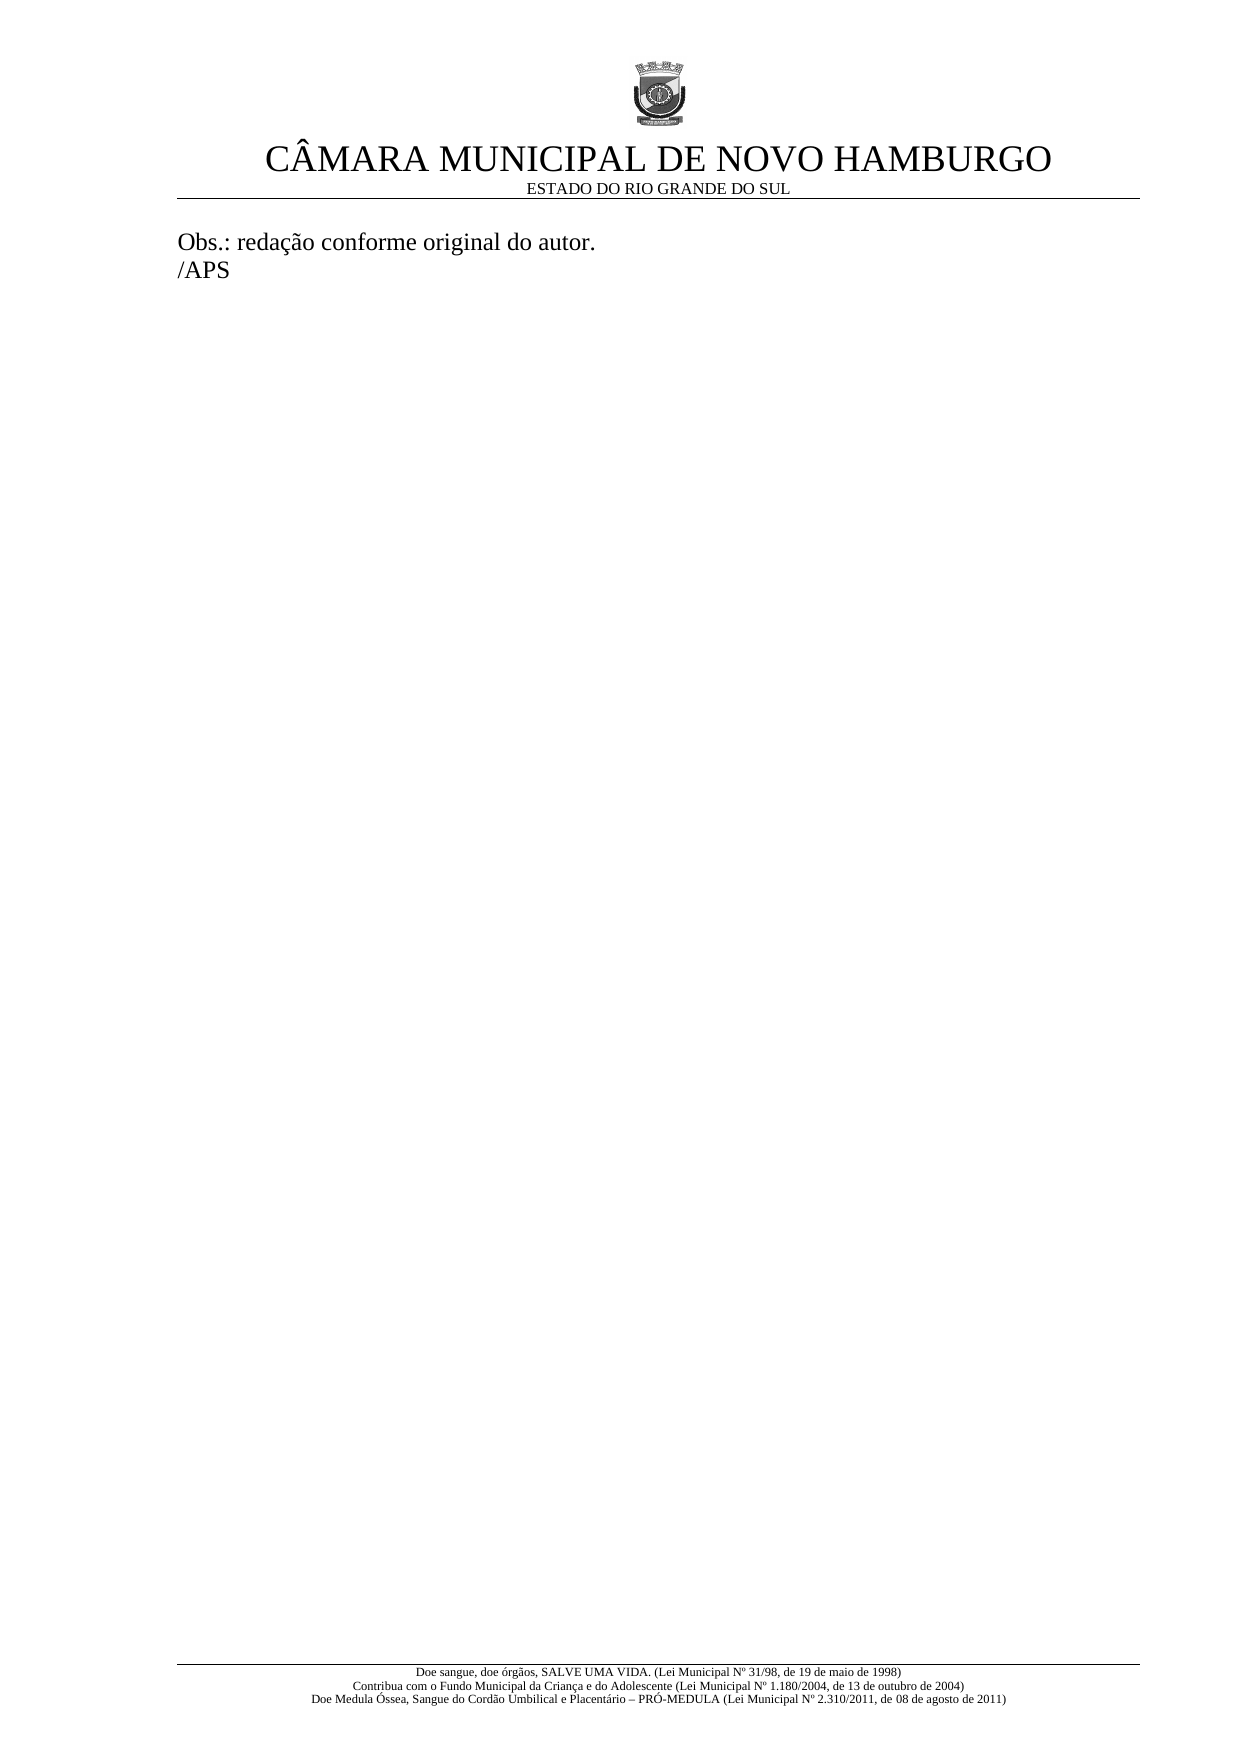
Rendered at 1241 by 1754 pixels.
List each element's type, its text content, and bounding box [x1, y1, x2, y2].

text Obs.: redação conforme original do autor. [177, 228, 1140, 256]
text /APS [177, 256, 1140, 284]
